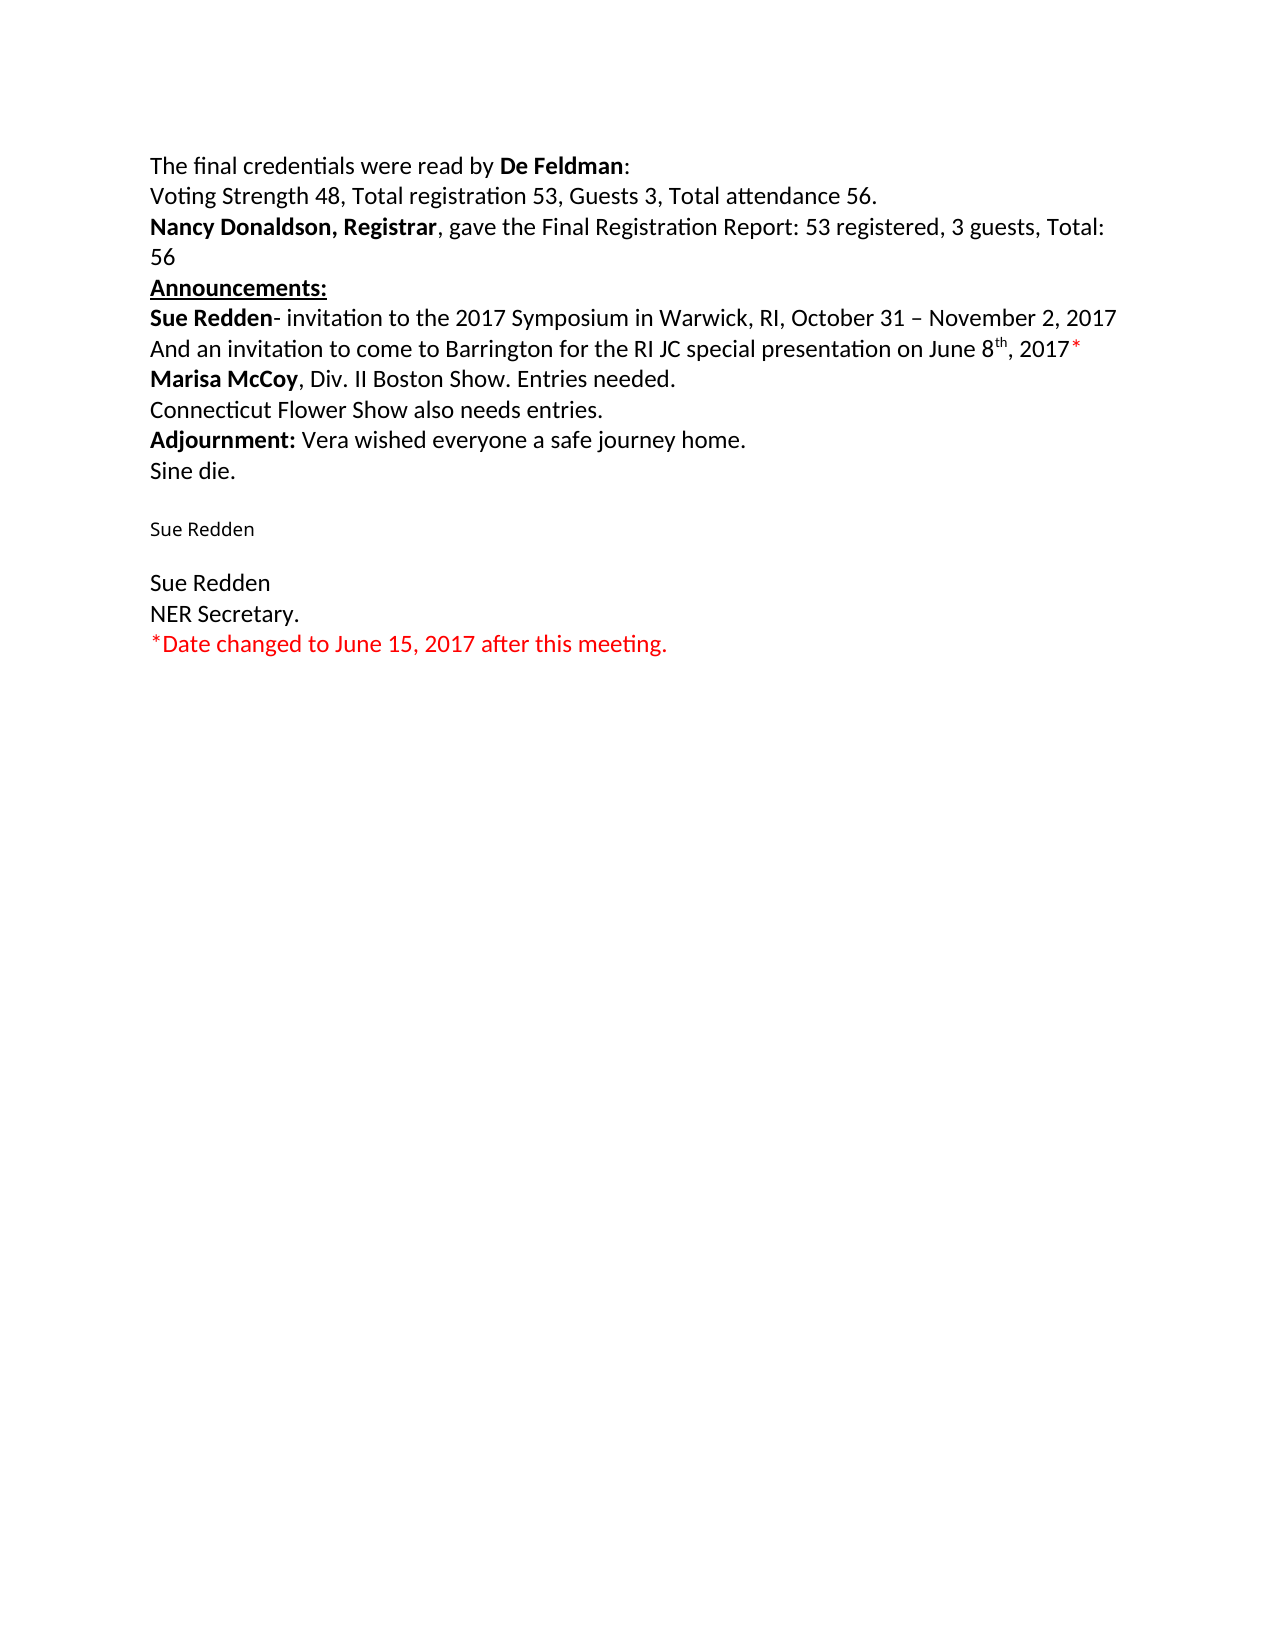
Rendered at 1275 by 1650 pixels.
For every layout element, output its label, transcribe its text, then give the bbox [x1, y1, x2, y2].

text Adjournment: Vera wished everyone a safe journey home. [150, 425, 1125, 455]
text Announcements: [150, 272, 1125, 303]
text Connecticut Flower Show also needs entries. [150, 394, 1125, 425]
text Voting Strength 48, Total registration 53, Guests 3, Total attendance 56. [150, 181, 1125, 211]
text Sine die. [150, 455, 1125, 486]
text Sue Redden [150, 567, 1125, 598]
text *Date changed to June 15, 2017 after this meeting. [150, 628, 1125, 659]
text Sue Redden [150, 516, 1125, 542]
text NER Secretary. [150, 598, 1125, 628]
text And an invitation to come to Barrington for the RI JC special presentation on June 8th, 2017* [150, 333, 1125, 364]
text Sue Redden- invitation to the 2017 Symposium in Warwick, RI, October 31 – November 2, 2017 [150, 303, 1125, 333]
text Marisa McCoy, Div. II Boston Show. Entries needed. [150, 364, 1125, 394]
text Nancy Donaldson, Registrar, gave the Final Registration Report: 53 registered, 3 guests, Total: 56 [150, 211, 1125, 272]
text The final credentials were read by De Feldman: [150, 150, 1125, 181]
